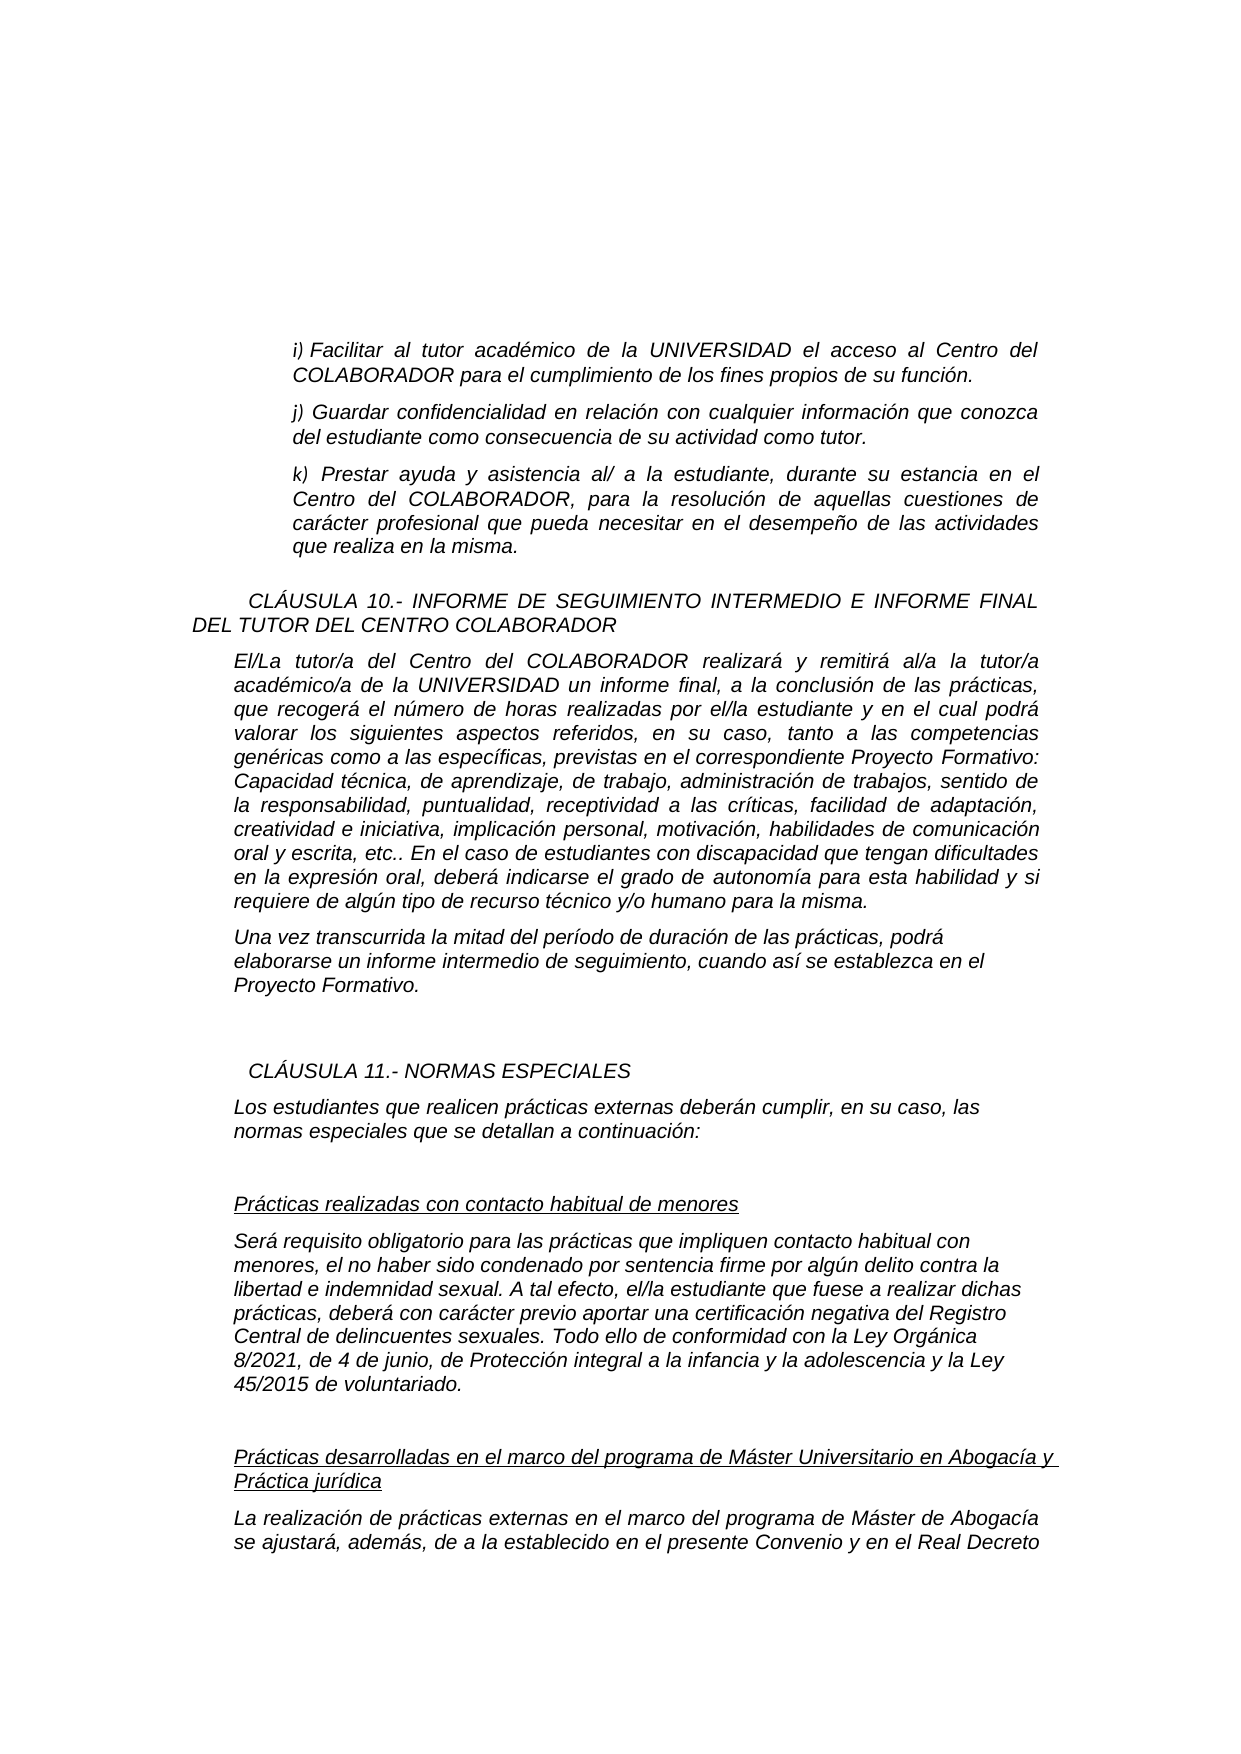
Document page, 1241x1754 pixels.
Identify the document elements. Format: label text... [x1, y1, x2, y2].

list Prestar ayuda y asistencia al/ a la estudiante, durante su estancia en el Centro del COLABORADOR, para la resolución de aquellas cuestiones de carácter profesional que pueda necesitar en el desempeño de las actividades que realiza en la misma. [292, 461, 1039, 558]
text La realización de prácticas externas en el marco del programa de Máster de Abogacía se ajustará, además, de a la establecido en el presente Convenio y en el Real Decreto [233, 1506, 1039, 1553]
text Será requisito obligatorio para las prácticas que impliquen contacto habitual con menores, el no haber sido condenado por sentencia firme por algún delito contra la libertad e indemnidad sexual. A tal efecto, el/la estudiante que fuese a realizar dichas prácticas, deberá con carácter previo aportar una certificación negativa del Registro Central de delincuentes sexuales. Todo ello de conformidad con la Ley Orgánica 8/2021, de 4 de junio, de Protección integral a la infancia y la adolescencia y la Ley 45/2015 de voluntariado. [233, 1228, 1040, 1396]
text Los estudiantes que realicen prácticas externas deberán cumplir, en su caso, las normas especiales que se detallan a continuación: [233, 1095, 1039, 1143]
list Guardar confidencialidad en relación con cualquier información que conozca del estudiante como consecuencia de su actividad como tutor. [292, 399, 1039, 449]
text Prácticas desarrolladas en el marco del programa de Máster Universitario en Abogacía y Práctica jurídica [233, 1445, 1081, 1493]
list Facilitar al tutor académico de la UNIVERSIDAD el acceso al Centro del COLABORADOR para el cumplimiento de los fines propios de su función. [292, 337, 1039, 387]
text El/La tutor/a del Centro del COLABORADOR realizará y remitirá al/a la tutor/a académico/a de la UNIVERSIDAD un informe final, a la conclusión de las prácticas, que recogerá el número de horas realizadas por el/la estudiante y en el cual podrá valorar los siguientes aspectos referidos, en su caso, tanto a las competencias genéricas como a las específicas, previstas en el correspondiente Proyecto Formativo: Capacidad técnica, de aprendizaje, de trabajo, administración de trabajos, sentido de la responsabilidad, puntualidad, receptividad a las críticas, facilidad de adaptación, creatividad e iniciativa, implicación personal, motivación, habilidades de comunicación oral y escrita, etc.. En el caso de estudiantes con discapacidad que tengan dificultades en la expresión oral, deberá indicarse el grado de autonomía para esta habilidad y si requiere de algún tipo de recurso técnico y/o humano para la misma. [233, 649, 1039, 913]
text Prácticas realizadas con contacto habitual de menores [233, 1192, 1081, 1216]
subtitle CLÁUSULA 11.- NORMAS ESPECIALES [192, 1058, 1081, 1082]
subtitle CLÁUSULA 10.- INFORME DE SEGUIMIENTO INTERMEDIO E INFORME FINAL DEL TUTOR DEL CENTRO COLABORADOR [192, 589, 1039, 637]
text Una vez transcurrida la mitad del período de duración de las prácticas, podrá elaborarse un informe intermedio de seguimiento, cuando así se establezca en el Proyecto Formativo. [233, 925, 1039, 997]
